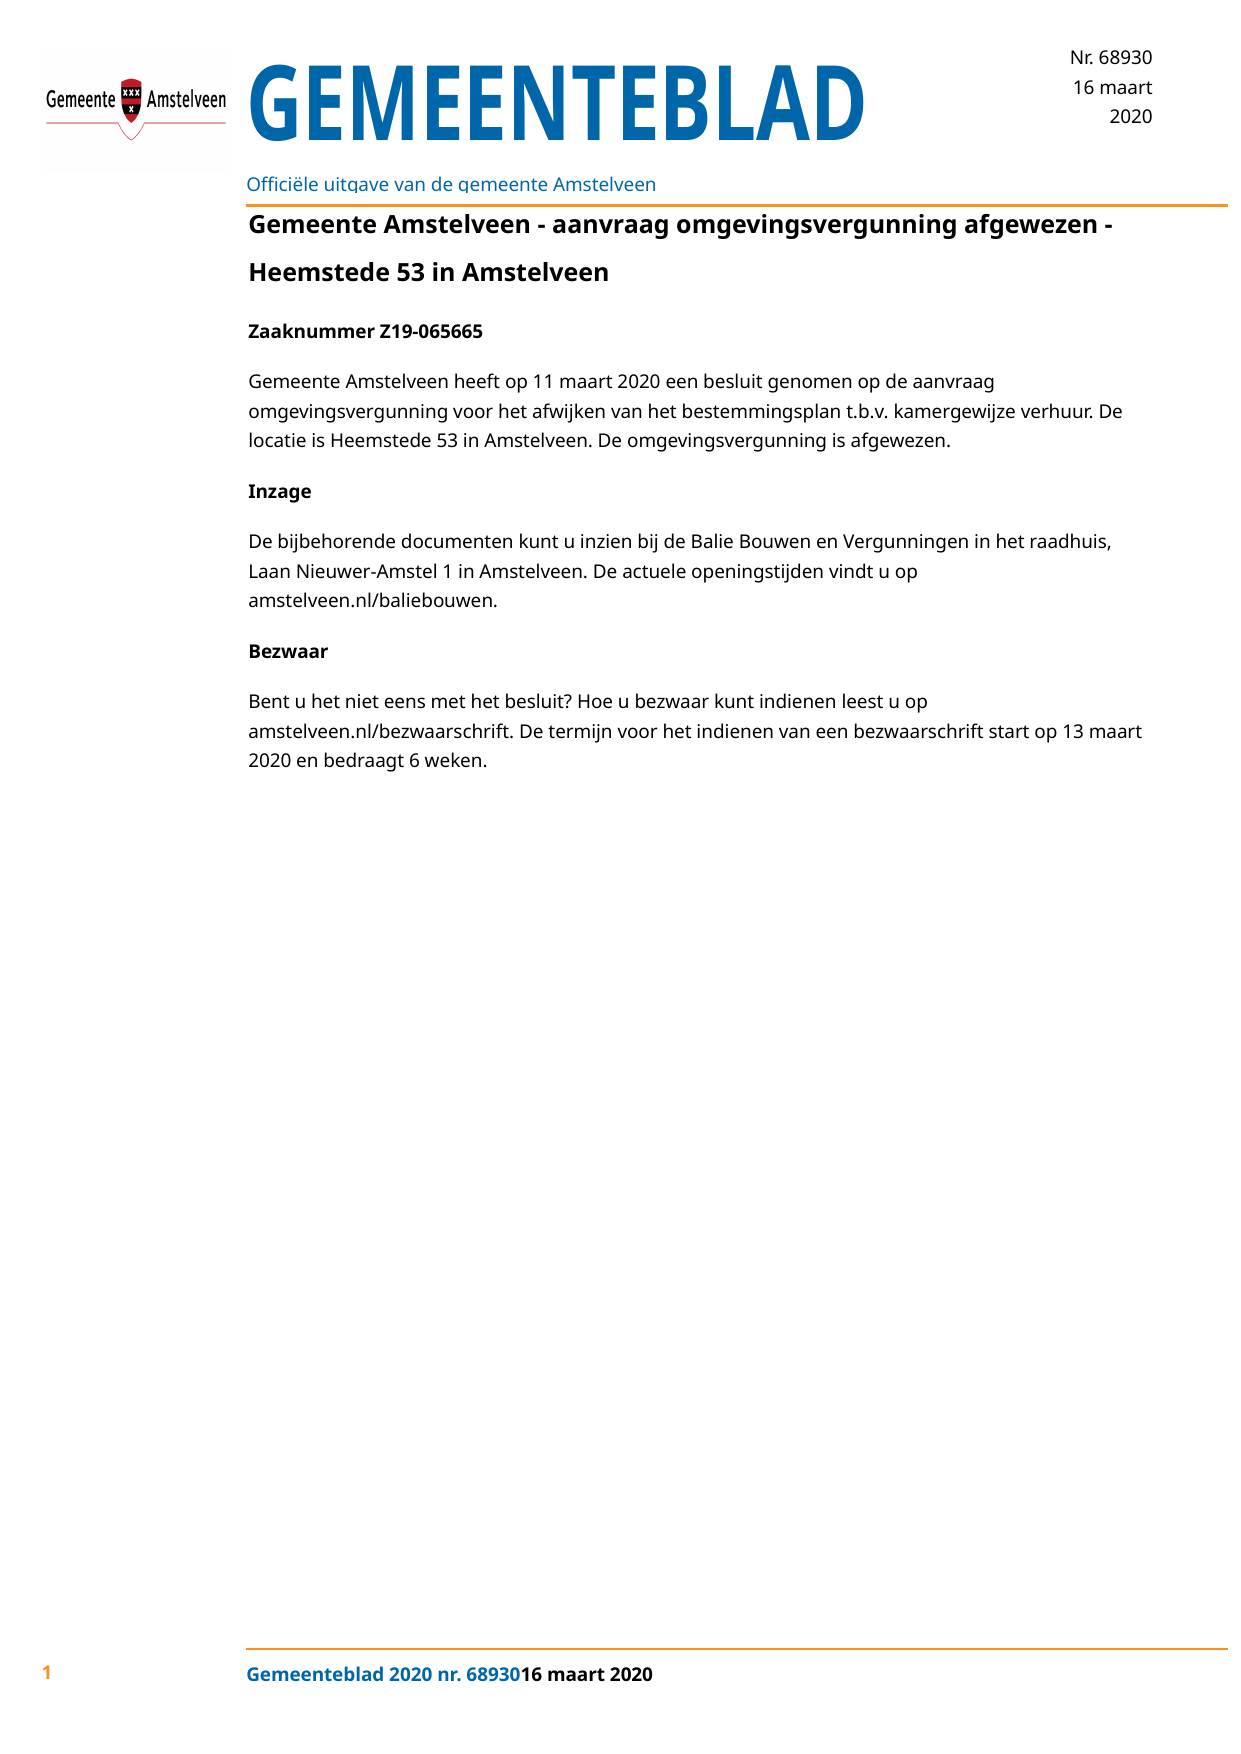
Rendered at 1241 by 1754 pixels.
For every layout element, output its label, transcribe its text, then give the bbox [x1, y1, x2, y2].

text Inzage [248, 478, 1152, 504]
text Bezwaar [248, 638, 1152, 664]
text Gemeente Amstelveen - aanvraag omgevingsvergunning afgewezen - Heemstede 53 in Amstelveen [248, 207, 1152, 288]
text De bijbehorende documenten kunt u inzien bij de Balie Bouwen en Vergunningen in het raadhuis, Laan Nieuwer-Amstel 1 in Amstelveen. De actuele openingstijden vindt u op amstelveen.nl/baliebouwen. [248, 528, 1152, 613]
picture [41, 47, 231, 172]
text Zaaknummer Z19-065665 [248, 318, 1152, 344]
text Gemeente Amstelveen heeft op 11 maart 2020 een besluit genomen op de aanvraag omgevingsvergunning voor het afwijken van het bestemmingsplan t.b.v. kamergewijze verhuur. De locatie is Heemstede 53 in Amstelveen. De omgevingsvergunning is afgewezen. [248, 368, 1152, 453]
text Bent u het niet eens met het besluit? Hoe u bezwaar kunt indienen leest u op amstelveen.nl/bezwaarschrift. De termijn voor het indienen van een bezwaarschrift start op 13 maart 2020 en bedraagt 6 weken. [248, 688, 1152, 773]
